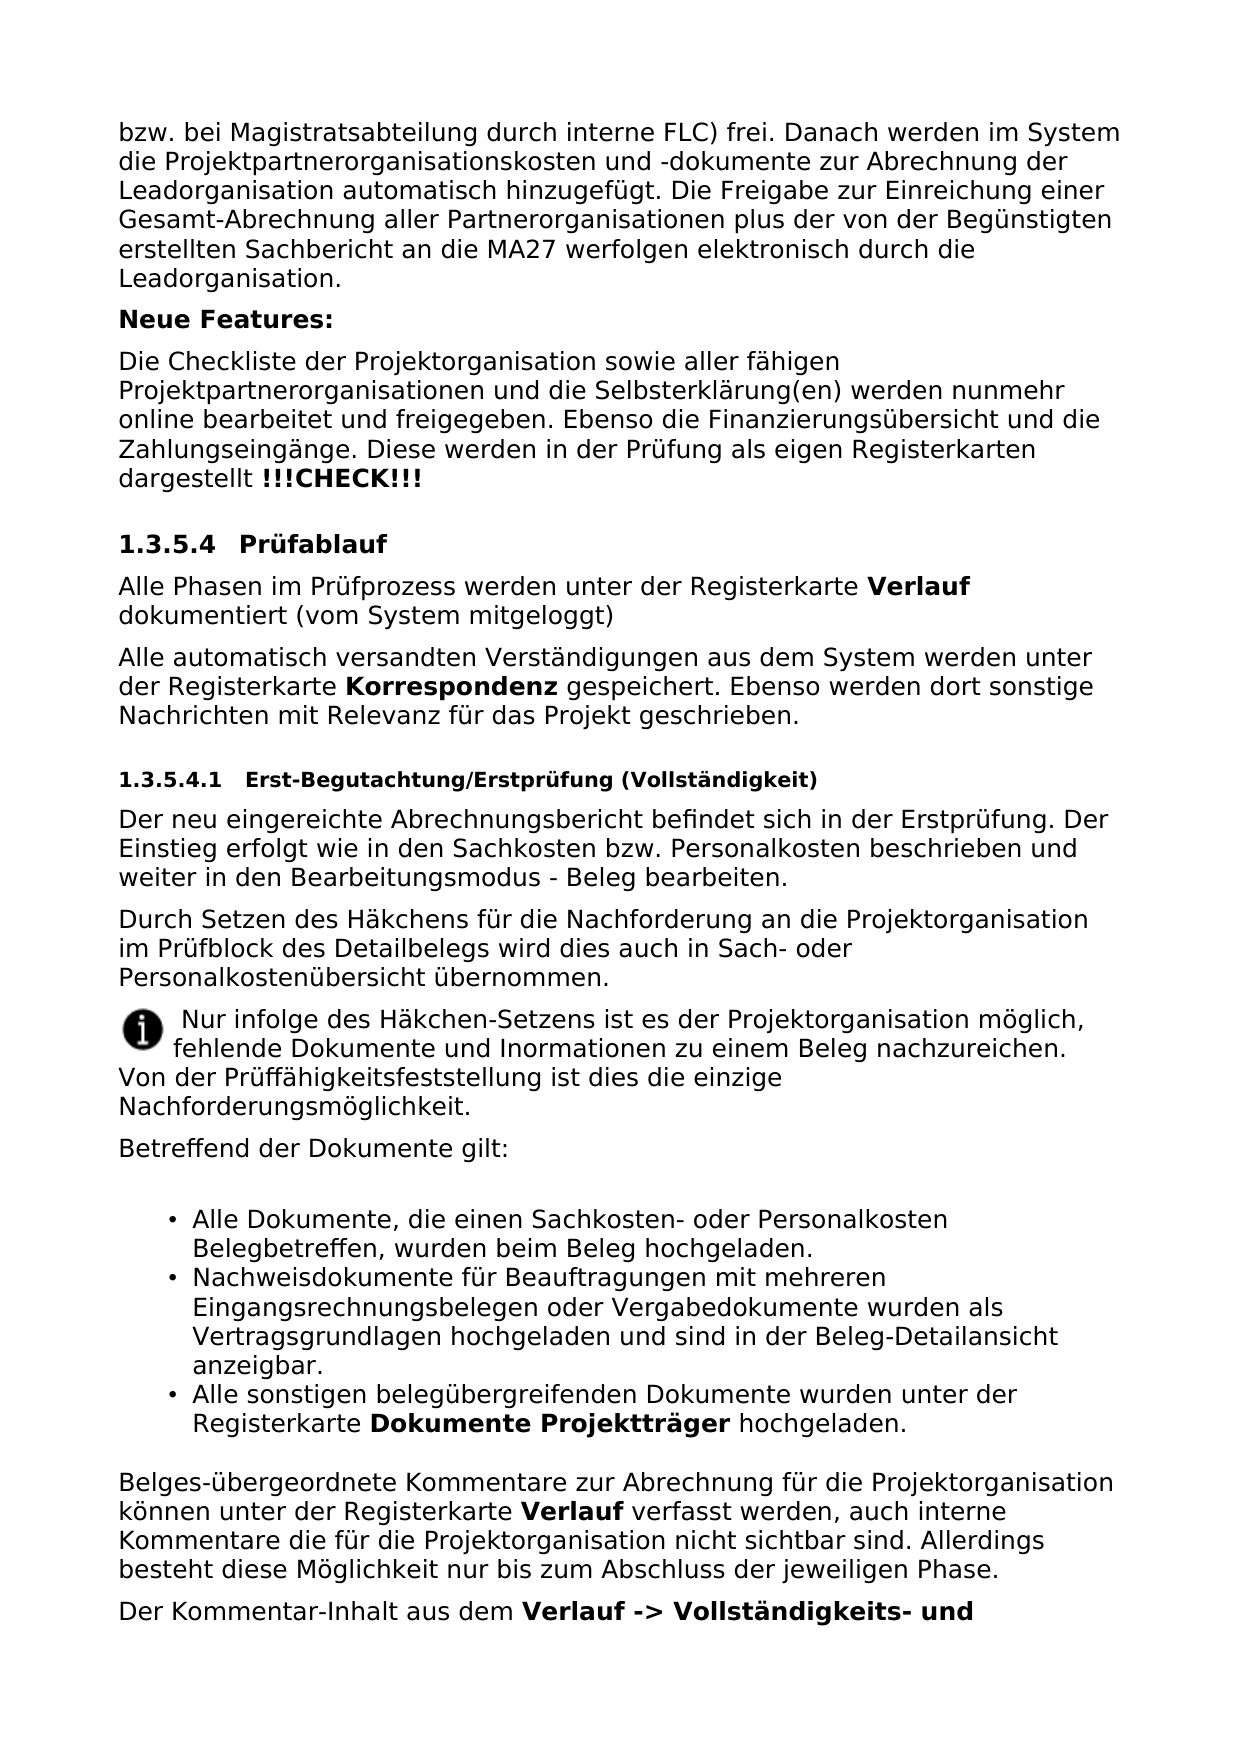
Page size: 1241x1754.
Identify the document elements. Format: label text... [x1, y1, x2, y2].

subtitle Prüfablauf [118, 531, 1122, 560]
text Belges-übergeordnete Kommentare zur Abrechnung für die Projektorganisation können unter der Registerkarte Verlauf verfasst werden, auch interne Kommentare die für die Projektorganisation nicht sichtbar sind. Allerdings besteht diese Möglichkeit nur bis zum Abschluss der jeweiligen Phase. [118, 1468, 1122, 1585]
text Betreffend der Dokumente gilt: [118, 1134, 1122, 1163]
text Die Checkliste der Projektorganisation sowie aller fähigen Projektpartnerorganisationen und die Selbsterklärung(en) werden nunmehr online bearbeitet und freigegeben. Ebenso die Finanzierungsübersicht und die Zahlungseingänge. Diese werden in der Prüfung als eigen Registerkarten dargestellt !!!CHECK!!! [118, 347, 1122, 493]
text Der neu eingereichte Abrechnungsbericht befindet sich in der Erstprüfung. Der Einstieg erfolgt wie in den Sachkosten bzw. Personalkosten beschrieben und weiter in den Bearbeitungsmodus - Beleg bearbeiten. [118, 805, 1122, 892]
text Nur infolge des Häkchen-Setzens ist es der Projektorganisation möglich, fehlende Dokumente und Inormationen zu einem Beleg nachzureichen. Von der Prüffähigkeitsfeststellung ist dies die einzige Nachforderungsmöglichkeit. [118, 1005, 1122, 1122]
text Alle Phasen im Prüfprozess werden unter der Registerkarte Verlauf dokumentiert (vom System mitgeloggt) [118, 572, 1122, 631]
list Alle sonstigen belegübergreifenden Dokumente wurden unter der Registerkarte Dokumente Projektträger hochgeladen. [177, 1380, 1122, 1438]
text Durch Setzen des Häkchens für die Nachforderung an die Projektorganisation im Prüfblock des Detailbelegs wird dies auch in Sach- oder Personalkostenübersicht übernommen. [118, 905, 1122, 992]
text Neue Features: [118, 306, 1122, 335]
text Alle automatisch versandten Verständigungen aus dem System werden unter der Registerkarte Korrespondenz gespeichert. Ebenso werden dort sonstige Nachrichten mit Relevanz für das Projekt geschrieben. [118, 643, 1122, 731]
subtitle Erst-Begutachtung/Erstprüfung (Vollständigkeit) [118, 768, 1122, 792]
text bzw. bei Magistratsabteilung durch interne FLC) frei. Danach werden im System die Projektpartnerorganisationskosten und -dokumente zur Abrechnung der Leadorganisation automatisch hinzugefügt. Die Freigabe zur Einreichung einer Gesamt-Abrechnung aller Partnerorganisationen plus der von der Begünstigten erstellten Sachbericht an die MA27 werfolgen elektronisch durch die Leadorganisation. [118, 118, 1122, 293]
list Alle Dokumente, die einen Sachkosten- oder Personalkosten Belegbetreffen, wurden beim Beleg hochgeladen. [177, 1205, 1122, 1263]
list Nachweisdokumente für Beauftragungen mit mehreren Eingangsrechnungsbelegen oder Vergabedokumente wurden als Vertragsgrundlagen hochgeladen und sind in der Beleg-Detailansicht anzeigbar. [177, 1263, 1122, 1380]
picture [118, 1005, 173, 1062]
text Der Kommentar-Inhalt aus dem Verlauf -> Vollständigkeits- und [118, 1597, 1122, 1626]
